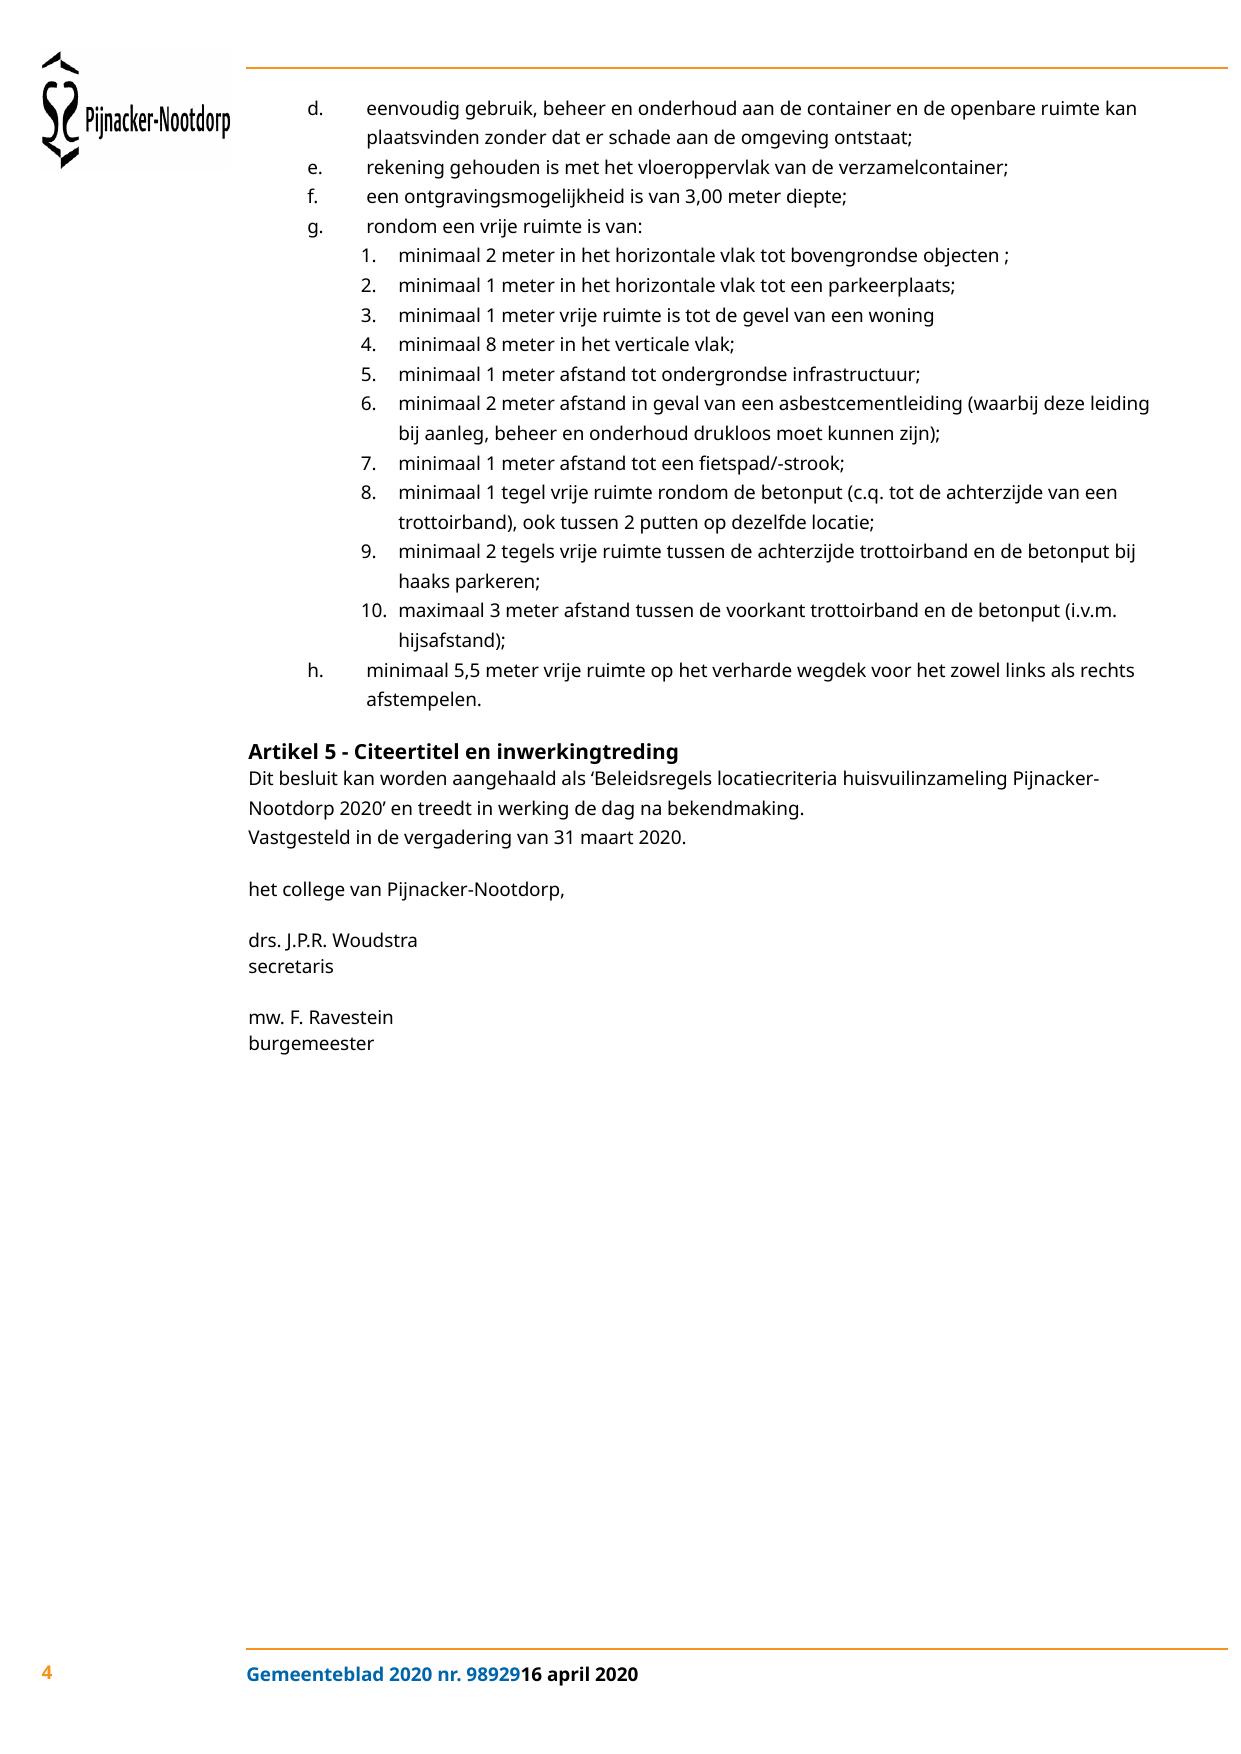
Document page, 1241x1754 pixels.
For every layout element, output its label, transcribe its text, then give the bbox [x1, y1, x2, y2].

list minimaal 1 meter afstand tot ondergrondse infrastructuur; [361, 361, 1152, 387]
text burgemeester [248, 1030, 1152, 1056]
list minimaal 2 tegels vrije ruimte tussen de achterzijde trottoirband en de betonput bij haaks parkeren; [361, 538, 1152, 594]
list rondom een vrije ruimte is van: [307, 213, 1152, 239]
text secretaris [248, 953, 1152, 979]
list minimaal 5,5 meter vrije ruimte op het verharde wegdek voor het zowel links als rechts afstempelen. [307, 657, 1152, 712]
list minimaal 1 meter afstand tot een fietspad/-strook; [361, 450, 1152, 476]
list een ontgravingsmogelijkheid is van 3,00 meter diepte; [307, 183, 1152, 209]
list maximaal 3 meter afstand tussen de voorkant trottoirband en de betonput (i.v.m. hijsafstand); [361, 598, 1152, 653]
list eenvoudig gebruik, beheer en onderhoud aan de container en de openbare ruimte kan plaatsvinden zonder dat er schade aan de omgeving ontstaat; [307, 95, 1152, 150]
text het college van Pijnacker-Nootdorp, [248, 876, 1152, 902]
text Dit besluit kan worden aangehaald als ‘Beleidsregels locatiecriteria huisvuilinzameling Pijnacker-Nootdorp 2020’ en treedt in werking de dag na bekendmaking. [248, 765, 1152, 821]
text drs. J.P.R. Woudstra [248, 927, 1152, 953]
list minimaal 1 meter in het horizontale vlak tot een parkeerplaats; [361, 272, 1152, 298]
list minimaal 2 meter afstand in geval van een asbestcementleiding (waarbij deze leiding bij aanleg, beheer en onderhoud drukloos moet kunnen zijn); [361, 391, 1152, 446]
list minimaal 2 meter in het horizontale vlak tot bovengrondse objecten ; [361, 243, 1152, 268]
list minimaal 1 meter vrije ruimte is tot de gevel van een woning [361, 302, 1152, 328]
text Vastgesteld in de vergadering van 31 maart 2020. [248, 824, 1152, 850]
list minimaal 1 tegel vrije ruimte rondom de betonput (c.q. tot de achterzijde van een trottoirband), ook tussen 2 putten op dezelfde locatie; [361, 479, 1152, 535]
text mw. F. Ravestein [248, 1004, 1152, 1030]
list minimaal 8 meter in het verticale vlak; [361, 331, 1152, 357]
list rekening gehouden is met het vloeroppervlak van de verzamelcontainer; [307, 154, 1152, 180]
text Artikel 5 - Citeertitel en inwerkingtreding [248, 737, 1152, 765]
picture [41, 47, 231, 172]
